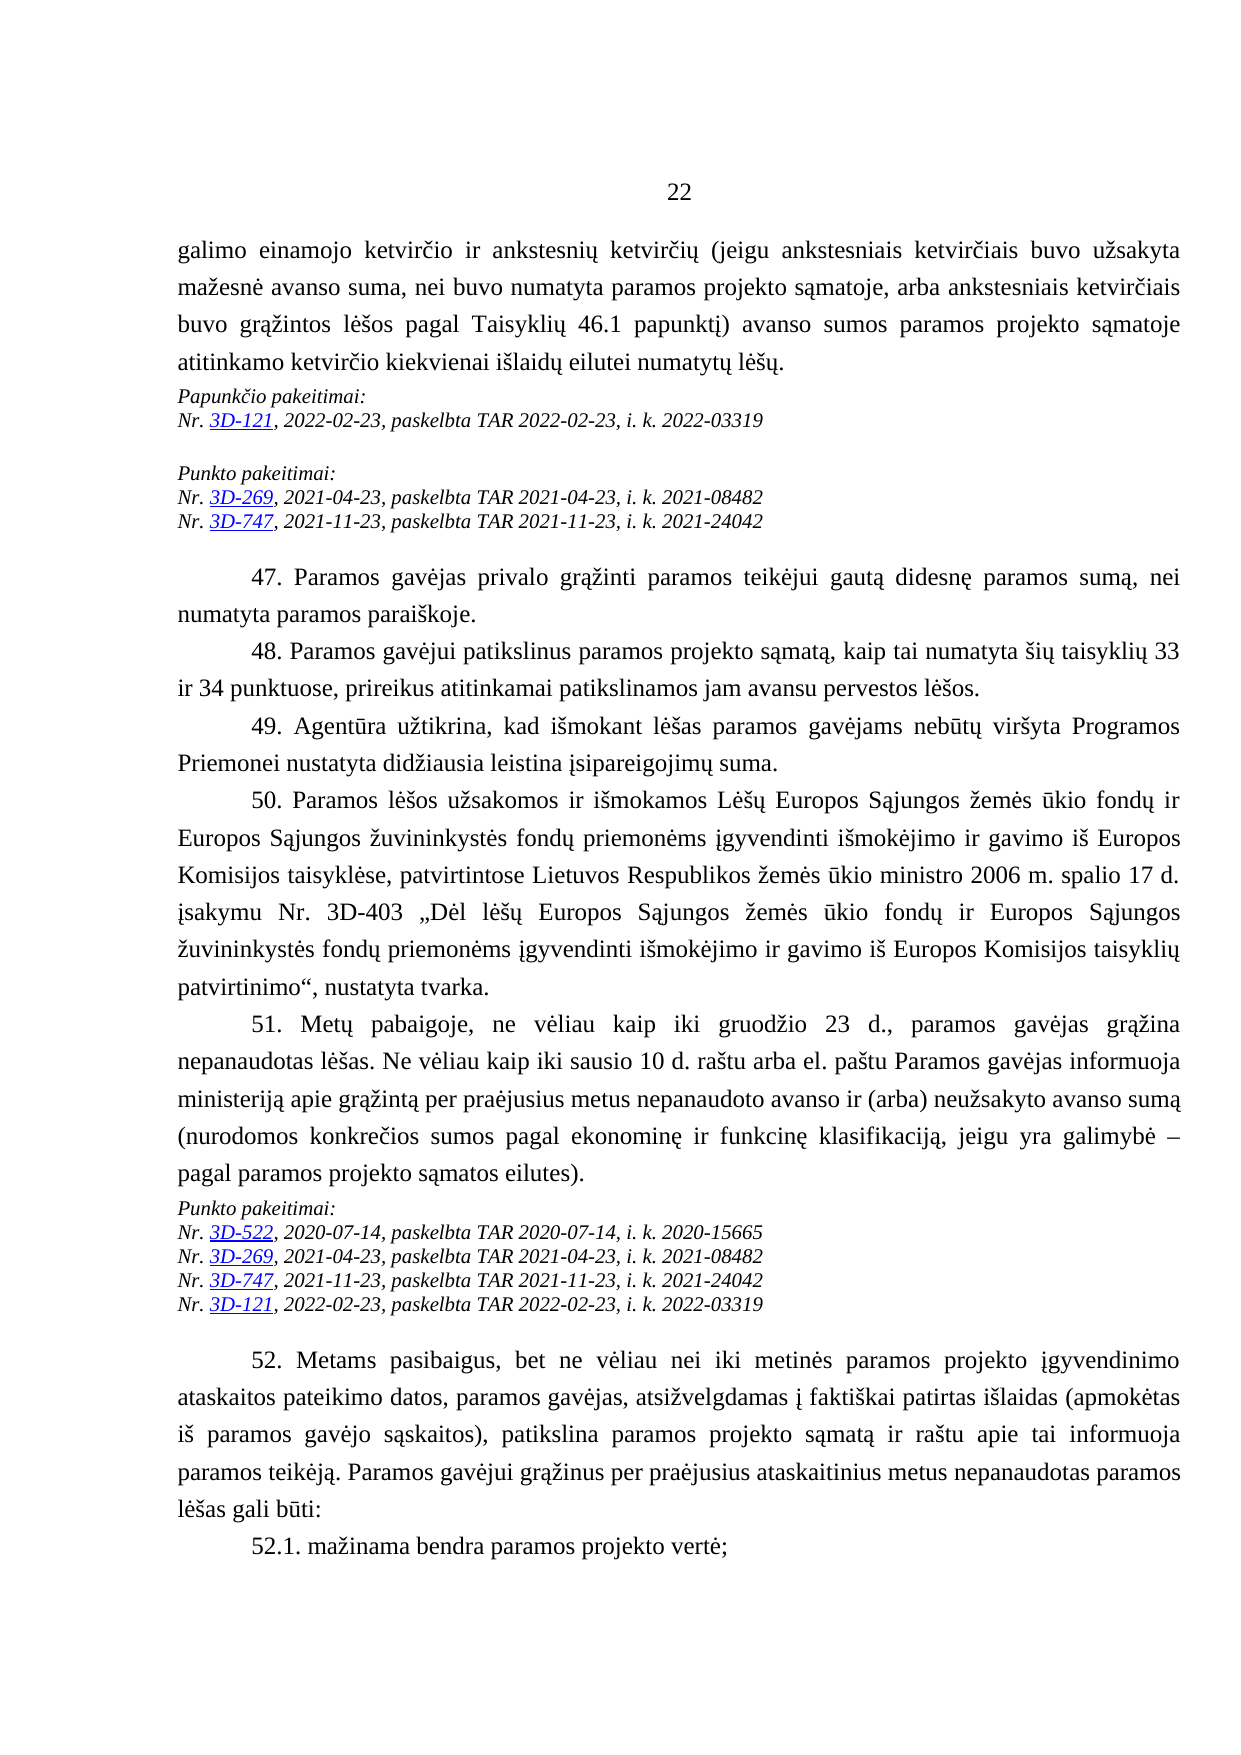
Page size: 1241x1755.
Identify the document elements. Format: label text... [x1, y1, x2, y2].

text Papunkčio pakeitimai: [177, 384, 1181, 408]
text 47. Paramos gavėjas privalo grąžinti paramos teikėjui gautą didesnę paramos sumą, nei numatyta paramos paraiškoje. [177, 562, 1181, 628]
text Nr. 3D-269, 2021-04-23, paskelbta TAR 2021-04-23, i. k. 2021-08482 [177, 485, 1181, 509]
text 48. Paramos gavėjui patikslinus paramos projekto sąmatą, kaip tai numatyta šių taisyklių 33 ir 34 punktuose, prireikus atitinkamai patikslinamos jam avansu pervestos lėšos. [177, 636, 1181, 702]
text 49. Agentūra užtikrina, kad išmokant lėšas paramos gavėjams nebūtų viršyta Programos Priemonei nustatyta didžiausia leistina įsipareigojimų suma. [177, 711, 1181, 777]
text 50. Paramos lėšos užsakomos ir išmokamos Lėšų Europos Sąjungos žemės ūkio fondų ir Europos Sąjungos žuvininkystės fondų priemonėms įgyvendinti išmokėjimo ir gavimo iš Europos Komisijos taisyklėse, patvirtintose Lietuvos Respublikos žemės ūkio ministro 2006 m. spalio 17 d. įsakymu Nr. 3D-403 „Dėl lėšų Europos Sąjungos žemės ūkio fondų ir Europos Sąjungos žuvininkystės fondų priemonėms įgyvendinti išmokėjimo ir gavimo iš Europos Komisijos taisyklių patvirtinimo“, nustatyta tvarka. [177, 785, 1181, 1001]
text Nr. 3D-747, 2021-11-23, paskelbta TAR 2021-11-23, i. k. 2021-24042 [177, 1268, 1181, 1292]
text Nr. 3D-747, 2021-11-23, paskelbta TAR 2021-11-23, i. k. 2021-24042 [177, 509, 1181, 533]
text Nr. 3D-522, 2020-07-14, paskelbta TAR 2020-07-14, i. k. 2020-15665 [177, 1220, 1181, 1244]
text Punkto pakeitimai: [177, 461, 1181, 485]
text 51. Metų pabaigoje, ne vėliau kaip iki gruodžio 23 d., paramos gavėjas grąžina nepanaudotas lėšas. Ne vėliau kaip iki sausio 10 d. raštu arba el. paštu Paramos gavėjas informuoja ministeriją apie grąžintą per praėjusius metus nepanaudoto avanso ir (arba) neužsakyto avanso sumą (nurodomos konkrečios sumos pagal ekonominę ir funkcinę klasifikaciją, jeigu yra galimybė – pagal paramos projekto sąmatos eilutes). [177, 1009, 1181, 1187]
text Nr. 3D-269, 2021-04-23, paskelbta TAR 2021-04-23, i. k. 2021-08482 [177, 1244, 1181, 1268]
text Nr. 3D-121, 2022-02-23, paskelbta TAR 2022-02-23, i. k. 2022-03319 [177, 408, 1181, 432]
text 52. Metams pasibaigus, bet ne vėliau nei iki metinės paramos projekto įgyvendinimo ataskaitos pateikimo datos, paramos gavėjas, atsižvelgdamas į faktiškai patirtas išlaidas (apmokėtas iš paramos gavėjo sąskaitos), patikslina paramos projekto sąmatą ir raštu apie tai informuoja paramos teikėją. Paramos gavėjui grąžinus per praėjusius ataskaitinius metus nepanaudotas paramos lėšas gali būti: [177, 1345, 1181, 1523]
text 52.1. mažinama bendra paramos projekto vertė; [177, 1531, 1181, 1560]
text Nr. 3D-121, 2022-02-23, paskelbta TAR 2022-02-23, i. k. 2022-03319 [177, 1292, 1181, 1316]
text galimo einamojo ketvirčio ir ankstesnių ketvirčių (jeigu ankstesniais ketvirčiais buvo užsakyta mažesnė avanso suma, nei buvo numatyta paramos projekto sąmatoje, arba ankstesniais ketvirčiais buvo grąžintos lėšos pagal Taisyklių 46.1 papunktį) avanso sumos paramos projekto sąmatoje atitinkamo ketvirčio kiekvienai išlaidų eilutei numatytų lėšų. [177, 235, 1181, 375]
text Punkto pakeitimai: [177, 1196, 1181, 1220]
